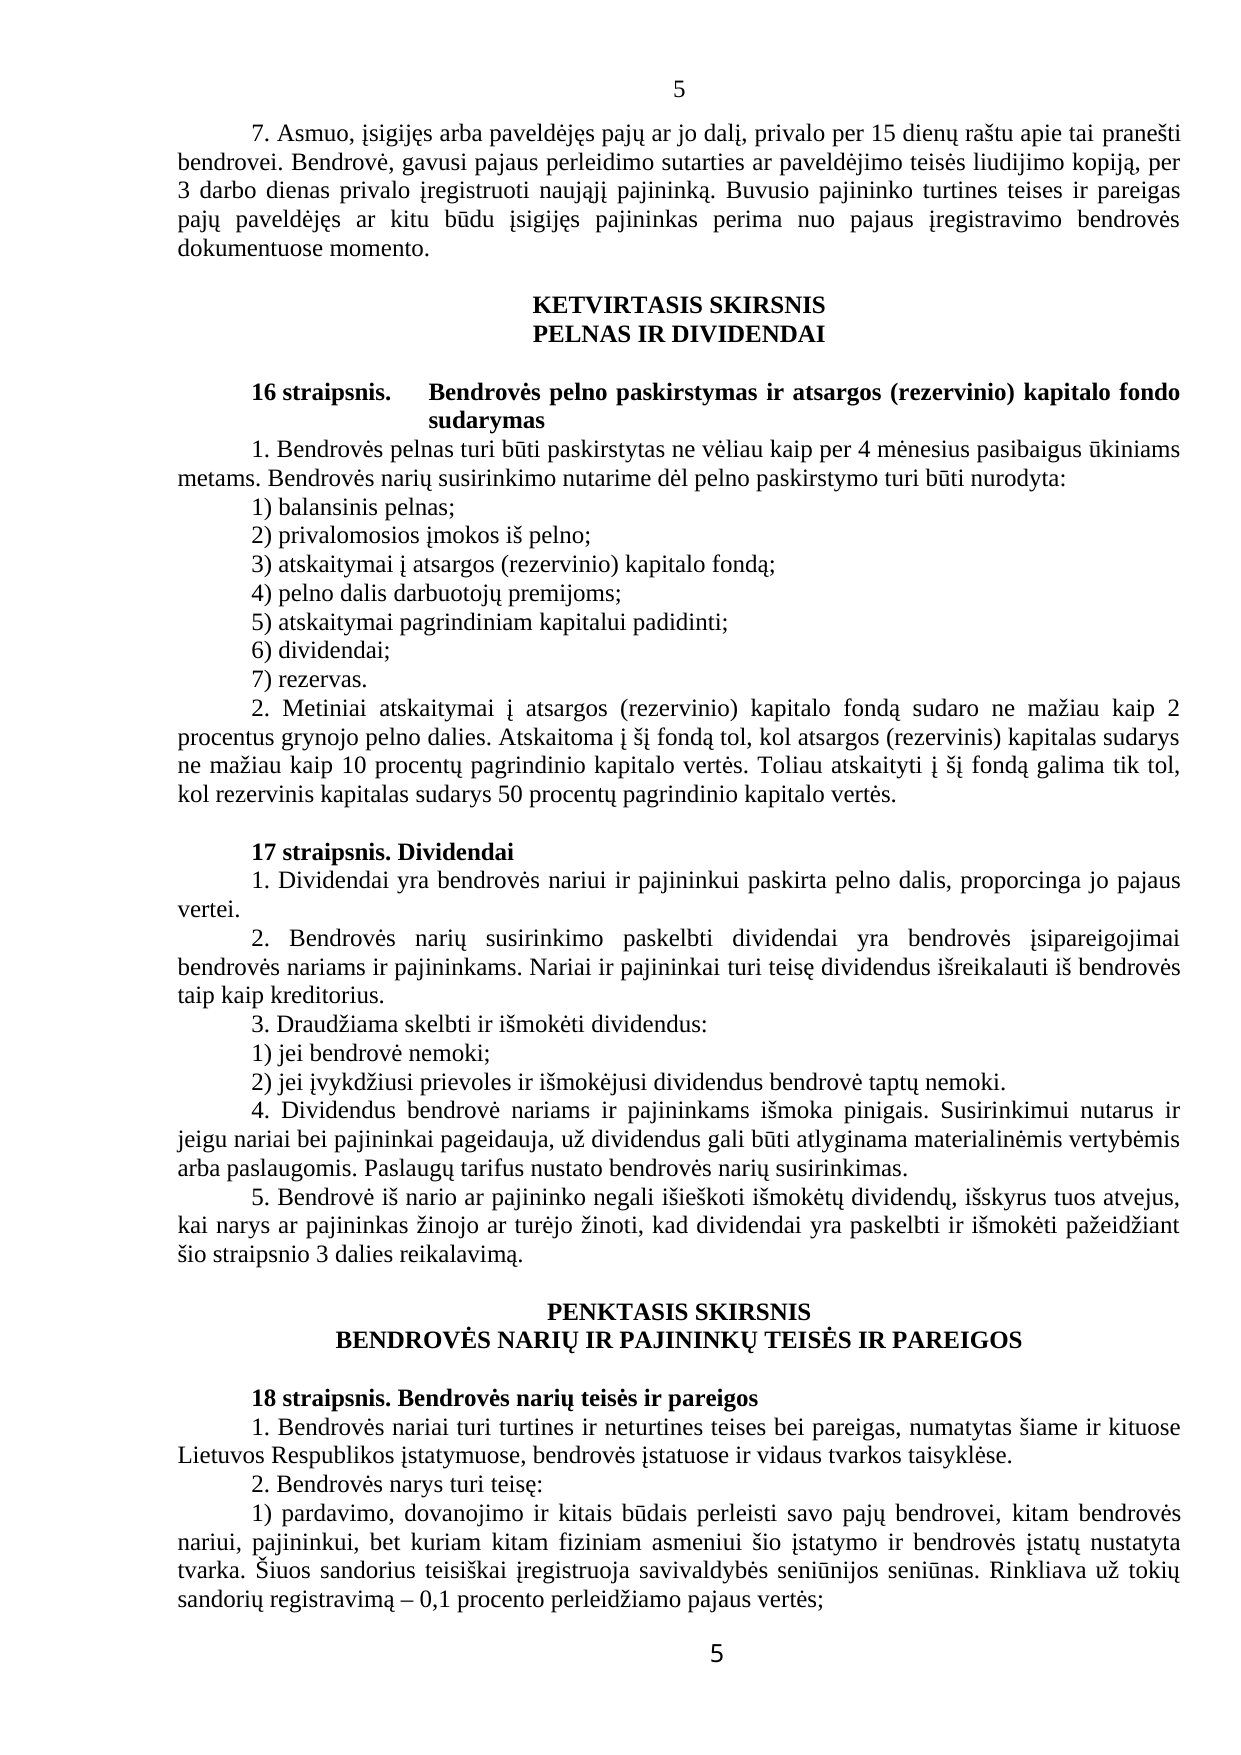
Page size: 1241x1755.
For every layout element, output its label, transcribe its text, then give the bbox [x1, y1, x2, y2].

text 17 straipsnis. Dividendai [177, 837, 1181, 866]
text PELNAS IR DIVIDENDAI [177, 319, 1181, 348]
text 2. Bendrovės narių susirinkimo paskelbti dividendai yra bendrovės įsipareigojimai bendrovės nariams ir pajininkams. Nariai ir pajininkai turi teisę dividendus išreikalauti iš bendrovės taip kaip kreditorius. [177, 923, 1181, 1009]
text 2. Metiniai atskaitymai į atsargos (rezervinio) kapitalo fondą sudaro ne mažiau kaip 2 procentus grynojo pelno dalies. Atskaitoma į šį fondą tol, kol atsargos (rezervinis) kapitalas sudarys ne mažiau kaip 10 procentų pagrindinio kapitalo vertės. Toliau atskaityti į šį fondą galima tik tol, kol rezervinis kapitalas sudarys 50 procentų pagrindinio kapitalo vertės. [177, 693, 1181, 808]
text 1. Bendrovės pelnas turi būti paskirstytas ne vėliau kaip per 4 mėnesius pasibaigus ūkiniams metams. Bendrovės narių susirinkimo nutarime dėl pelno paskirstymo turi būti nurodyta: [177, 434, 1181, 492]
text BENDROVĖS NARIŲ IR PAJININKŲ TEISĖS IR PAREIGOS [177, 1326, 1181, 1354]
text 18 straipsnis. Bendrovės narių teisės ir pareigos [177, 1383, 1181, 1412]
text 3. Draudžiama skelbti ir išmokėti dividendus: [177, 1009, 1181, 1038]
text 2. Bendrovės narys turi teisę: [177, 1469, 1181, 1498]
text 16 straipsnis. Bendrovės pelno paskirstymas ir atsargos (rezervinio) kapitalo fondo sudarymas [251, 377, 1181, 434]
text 3) atskaitymai į atsargos (rezervinio) kapitalo fondą; [177, 549, 1181, 578]
text 1. Bendrovės nariai turi turtines ir neturtines teises bei pareigas, numatytas šiame ir kituose Lietuvos Respublikos įstatymuose, bendrovės įstatuose ir vidaus tvarkos taisyklėse. [177, 1412, 1181, 1469]
text 1) jei bendrovė nemoki; [177, 1038, 1181, 1067]
text 1) pardavimo, dovanojimo ir kitais būdais perleisti savo pajų bendrovei, kitam bendrovės nariui, pajininkui, bet kuriam kitam fiziniam asmeniui šio įstatymo ir bendrovės įstatų nustatyta tvarka. Šiuos sandorius teisiškai įregistruoja savivaldybės seniūnijos seniūnas. Rinkliava už tokių sandorių registravimą – 0,1 procento perleidžiamo pajaus vertės; [177, 1498, 1181, 1613]
text PENKTASIS SKIRSNIS [177, 1297, 1181, 1326]
text 4) pelno dalis darbuotojų premijoms; [177, 578, 1181, 607]
text 4. Dividendus bendrovė nariams ir pajininkams išmoka pinigais. Susirinkimui nutarus ir jeigu nariai bei pajininkai pageidauja, už dividendus gali būti atlyginama materialinėmis vertybėmis arba paslaugomis. Paslaugų tarifus nustato bendrovės narių susirinkimas. [177, 1096, 1181, 1182]
text 7. Asmuo, įsigijęs arba paveldėjęs pajų ar jo dalį, privalo per 15 dienų raštu apie tai pranešti bendrovei. Bendrovė, gavusi pajaus perleidimo sutarties ar paveldėjimo teisės liudijimo kopiją, per 3 darbo dienas privalo įregistruoti naująjį pajininką. Buvusio pajininko turtines teises ir pareigas pajų paveldėjęs ar kitu būdu įsigijęs pajininkas perima nuo pajaus įregistravimo bendrovės dokumentuose momento. [177, 118, 1181, 262]
text 1. Dividendai yra bendrovės nariui ir pajininkui paskirta pelno dalis, proporcinga jo pajaus vertei. [177, 866, 1181, 923]
text 1) balansinis pelnas; [177, 492, 1181, 521]
text KETVIRTASIS SKIRSNIS [177, 291, 1181, 319]
text 2) jei įvykdžiusi prievoles ir išmokėjusi dividendus bendrovė taptų nemoki. [177, 1067, 1181, 1096]
text 2) privalomosios įmokos iš pelno; [177, 521, 1181, 549]
text 7) rezervas. [177, 664, 1181, 693]
text 5) atskaitymai pagrindiniam kapitalui padidinti; [177, 607, 1181, 636]
text 5. Bendrovė iš nario ar pajininko negali išieškoti išmokėtų dividendų, išskyrus tuos atvejus, kai narys ar pajininkas žinojo ar turėjo žinoti, kad dividendai yra paskelbti ir išmokėti pažeidžiant šio straipsnio 3 dalies reikalavimą. [177, 1182, 1181, 1268]
text 6) dividendai; [177, 636, 1181, 664]
